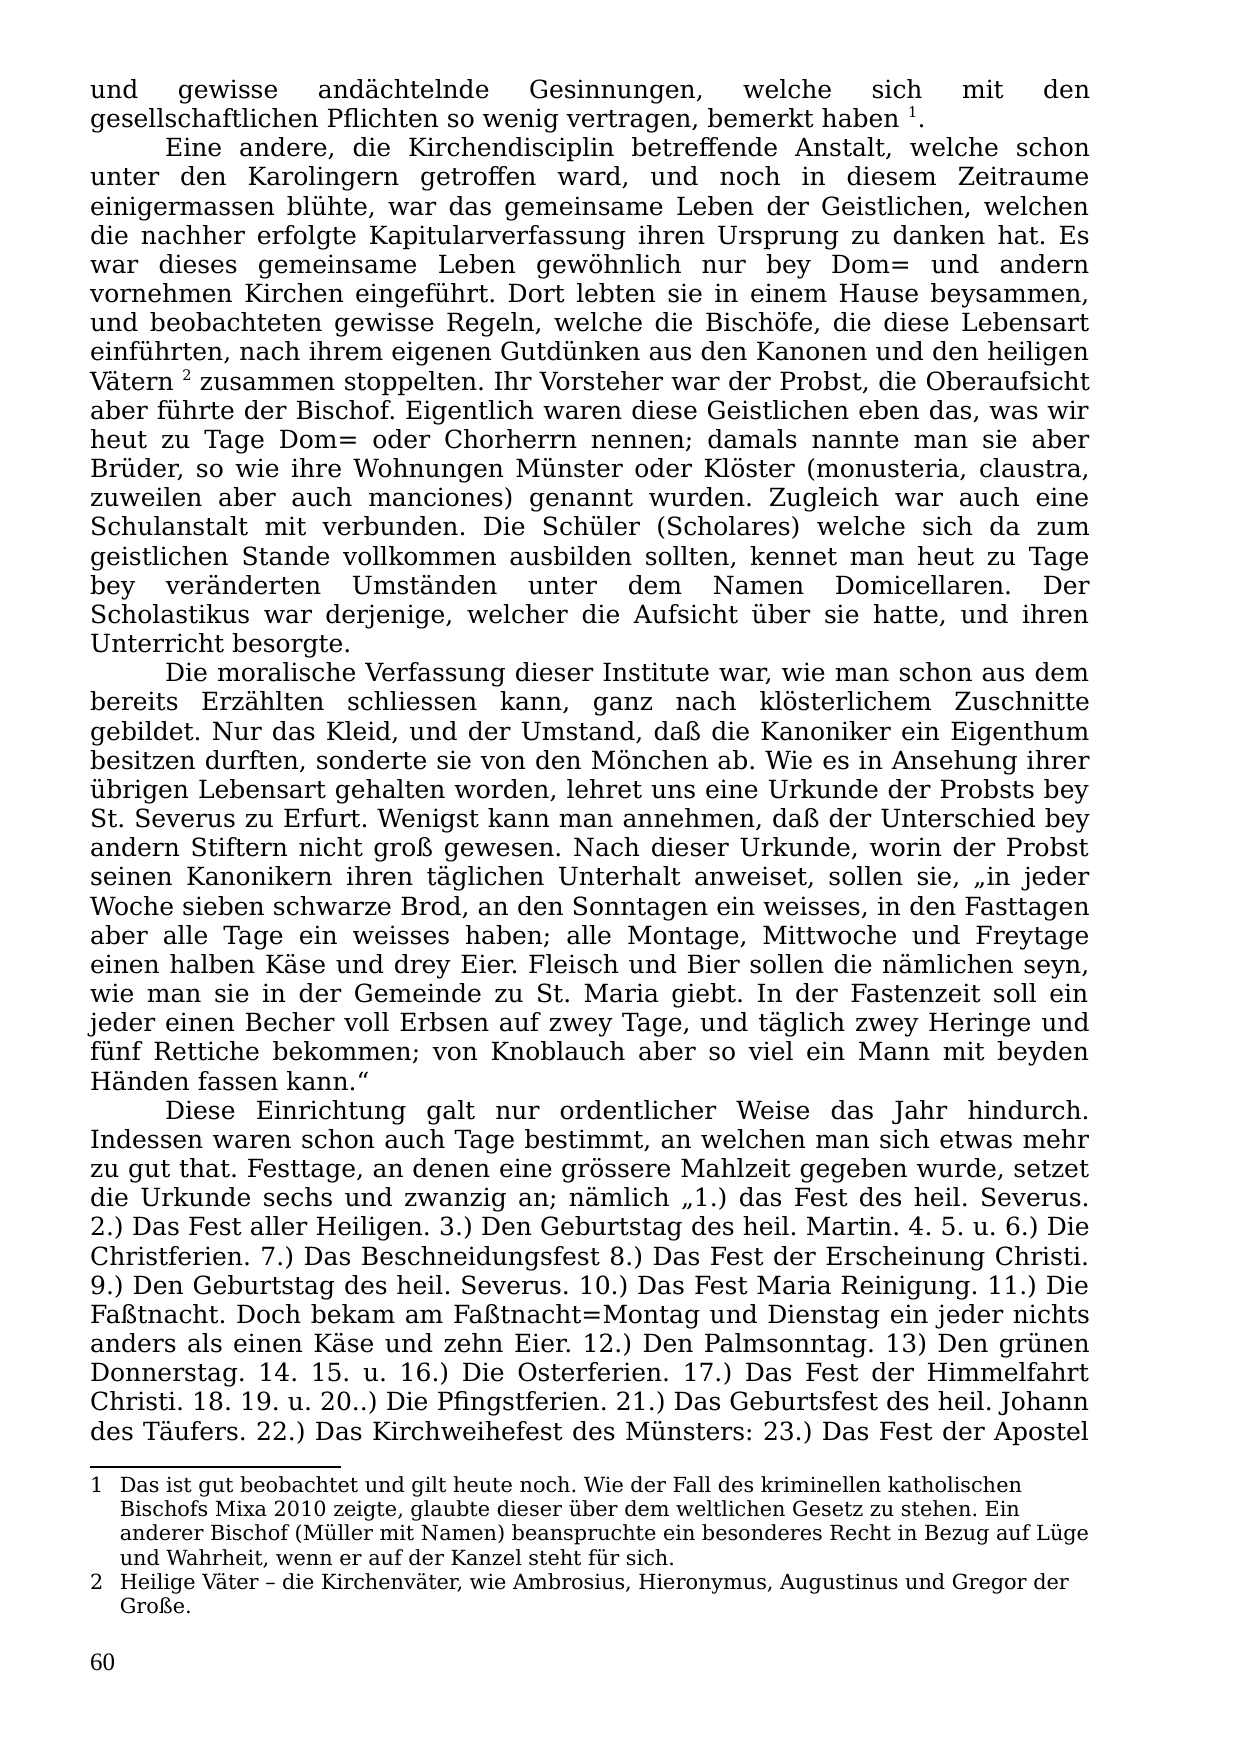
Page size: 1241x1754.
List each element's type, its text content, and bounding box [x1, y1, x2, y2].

text Das ist gut beobachtet und gilt heute noch. Wie der Fall des kriminellen katholischen Bischofs Mixa 2010 zeigte, glaubte dieser über dem weltlichen Gesetz zu stehen. Ein anderer Bischof (Müller mit Namen) beanspruchte ein besonderes Recht in Bezug auf Lüge und Wahrheit, wenn er auf der Kanzel steht für sich. [90, 1473, 1091, 1570]
text Diese Einrichtung galt nur ordentlicher Weise das Jahr hindurch. Indessen waren schon auch Tage bestimmt, an welchen man sich etwas mehr zu gut that. Festtage, an denen eine grössere Mahlzeit gegeben wurde, setzet die Urkunde sechs und zwanzig an; nämlich „1.) das Fest des heil. Severus. 2.) Das Fest aller Heiligen. 3.) Den Geburtstag des heil. Martin. 4. 5. u. 6.) Die Christferien. 7.) Das Beschneidungsfest 8.) Das Fest der Erscheinung Christi. 9.) Den Geburtstag des heil. Severus. 10.) Das Fest Maria Reinigung. 11.) Die Faßtnacht. Doch bekam am Faßtnacht=Montag und Dienstag ein jeder nichts anders als einen Käse und zehn Eier. 12.) Den Palmsonntag. 13) Den grünen Donnerstag. 14. 15. u. 16.) Die Osterferien. 17.) Das Fest der Himmelfahrt Christi. 18. 19. u. 20..) Die Pfingstferien. 21.) Das Geburtsfest des heil. Johann des Täufers. 22.) Das Kirchweihefest des Münsters: 23.) Das Fest der Apostel [90, 1096, 1091, 1446]
text Heilige Väter – die Kirchenväter, wie Ambrosius, Hieronymus, Augustinus und Gregor der Große. [90, 1570, 1091, 1618]
text Die moralische Verfassung dieser Institute war, wie man schon aus dem bereits Erzählten schliessen kann, ganz nach klösterlichem Zuschnitte gebildet. Nur das Kleid, und der Umstand, daß die Kanoniker ein Eigenthum besitzen durften, sonderte sie von den Mönchen ab. Wie es in Ansehung ihrer übrigen Lebensart gehalten worden, lehret uns eine Urkunde der Probsts bey St. Severus zu Erfurt. Wenigst kann man annehmen, daß der Unterschied bey andern Stiftern nicht groß gewesen. Nach dieser Urkunde, worin der Probst seinen Kanonikern ihren täglichen Unterhalt anweiset, sollen sie, „in jeder Woche sieben schwarze Brod, an den Sonntagen ein weisses, in den Fasttagen aber alle Tage ein weisses haben; alle Montage, Mittwoche und Freytage einen halben Käse und drey Eier. Fleisch und Bier sollen die nämlichen seyn, wie man sie in der Gemeinde zu St. Maria giebt. In der Fastenzeit soll ein jeder einen Becher voll Erbsen auf zwey Tage, und täglich zwey Heringe und fünf Rettiche bekommen; von Knoblauch aber so viel ein Mann mit beyden Händen fassen kann.“ [90, 658, 1091, 1096]
text Eine andere, die Kirchendisciplin betreffende Anstalt, welche schon unter den Karolingern getroffen ward, und noch in diesem Zeitraume einigermassen blühte, war das gemeinsame Leben der Geistlichen, welchen die nachher erfolgte Kapitularverfassung ihren Ursprung zu danken hat. Es war dieses gemeinsame Leben gewöhnlich nur bey Dom= und andern vornehmen Kirchen eingeführt. Dort lebten sie in einem Hause beysammen, und beobachteten gewisse Regeln, welche die Bischöfe, die diese Lebensart einführten, nach ihrem eigenen Gutdünken aus den Kanonen und den heiligen Vätern zusammen stoppelten. Ihr Vorsteher war der Probst, die Oberaufsicht aber führte der Bischof. Eigentlich waren diese Geistlichen eben das, was wir heut zu Tage Dom= oder Chorherrn nennen; damals nannte man sie aber Brüder, so wie ihre Wohnungen Münster oder Klöster (monusteria, claustra, zuweilen aber auch manciones) genannt wurden. Zugleich war auch eine Schulanstalt mit verbunden. Die Schüler (Scholares) welche sich da zum geistlichen Stande vollkommen ausbilden sollten, kennet man heut zu Tage bey veränderten Umständen unter dem Namen Domicellaren. Der Scholastikus war derjenige, welcher die Aufsicht über sie hatte, und ihren Unterricht besorgte. [90, 133, 1091, 658]
text und gewisse andächtelnde Gesinnungen, welche sich mit den gesellschaftlichen Pflichten so wenig vertragen, bemerkt haben . [90, 75, 1091, 133]
